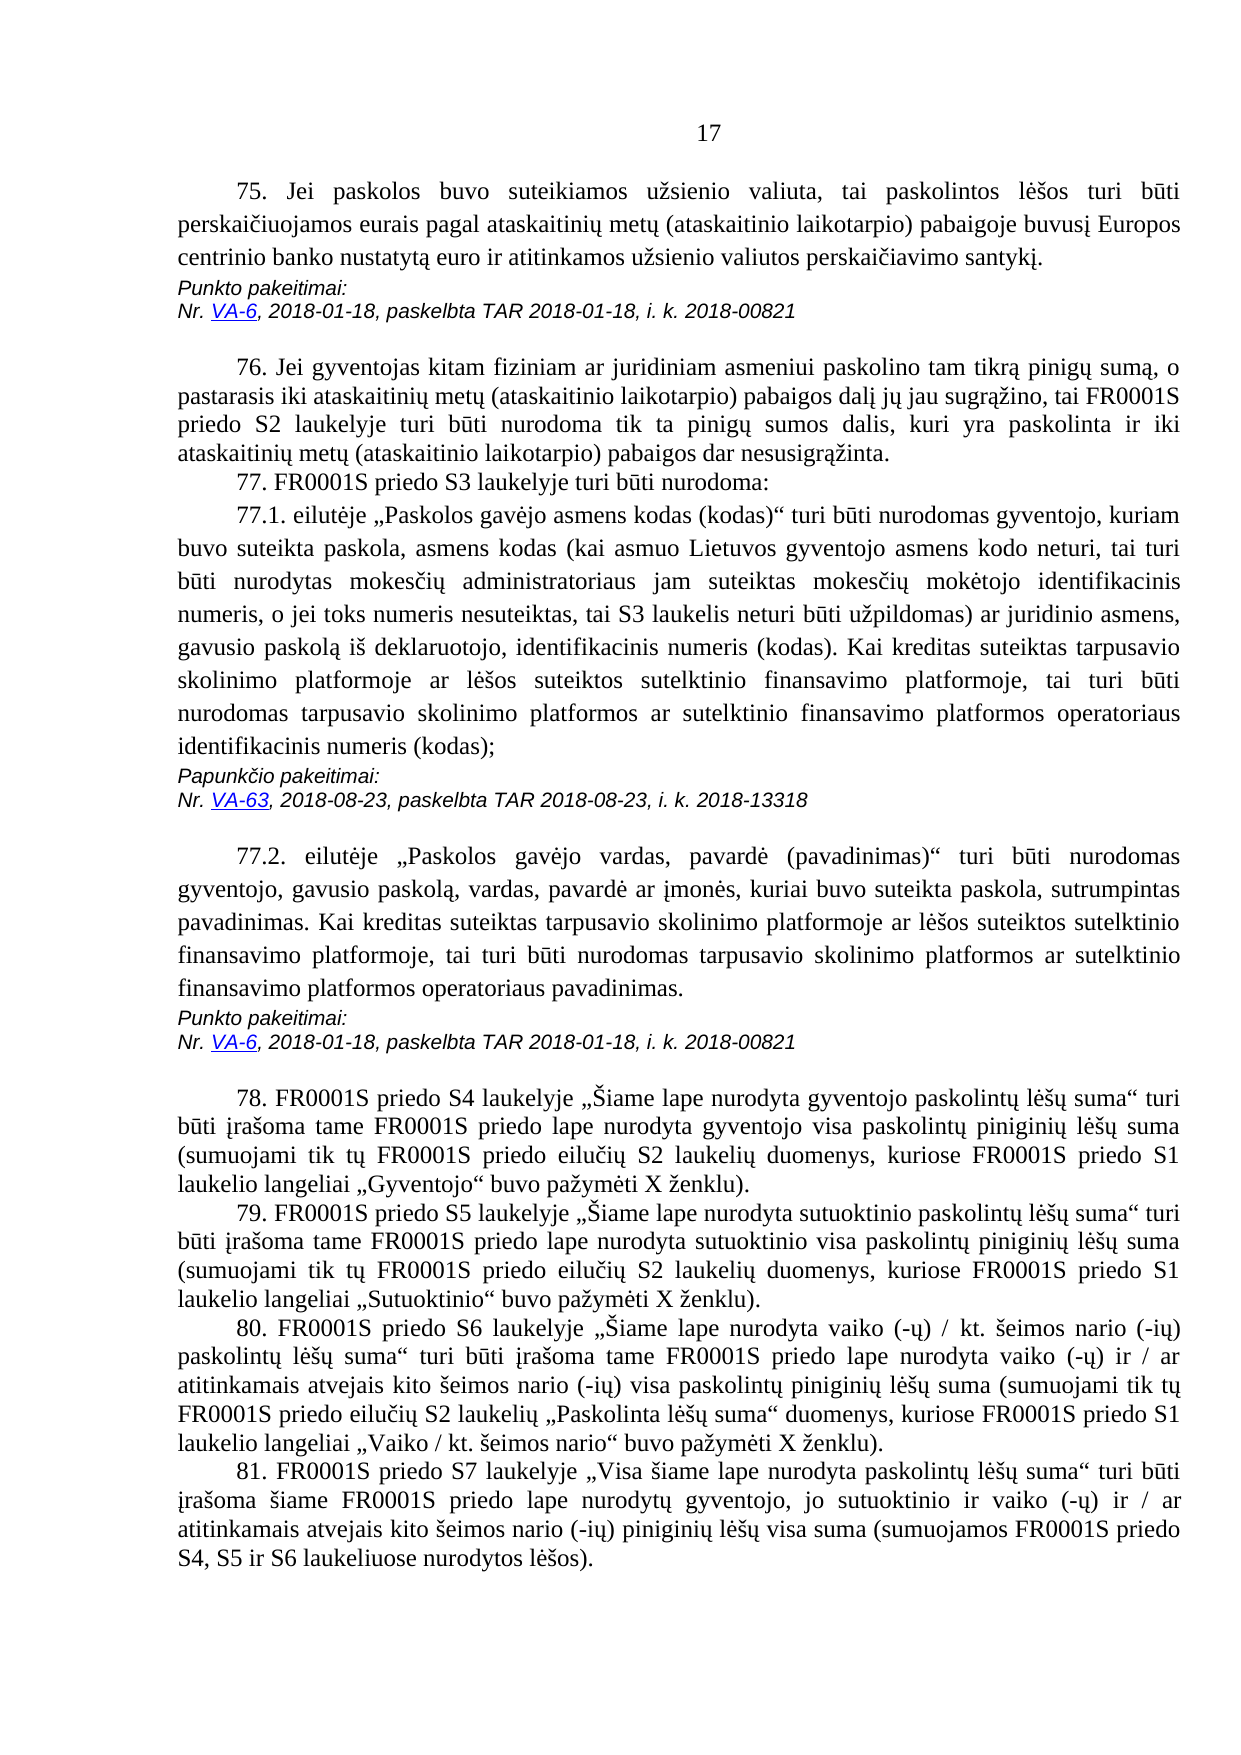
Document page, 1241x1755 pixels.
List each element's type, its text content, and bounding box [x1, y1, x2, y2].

text 80. FR0001S priedo S6 laukelyje „Šiame lape nurodyta vaiko (-ų) / kt. šeimos nario (-ių) paskolintų lėšų suma“ turi būti įrašoma tame FR0001S priedo lape nurodyta vaiko (-ų) ir / ar atitinkamais atvejais kito šeimos nario (-ių) visa paskolintų piniginių lėšų suma (sumuojami tik tų FR0001S priedo eilučių S2 laukelių „Paskolinta lėšų suma“ duomenys, kuriose FR0001S priedo S1 laukelio langeliai „Vaiko / kt. šeimos nario“ buvo pažymėti X ženklu). [177, 1313, 1181, 1456]
text 75. Jei paskolos buvo suteikiamos užsienio valiuta, tai paskolintos lėšos turi būti perskaičiuojamos eurais pagal ataskaitinių metų (ataskaitinio laikotarpio) pabaigoje buvusį Europos centrinio banko nustatytą euro ir atitinkamos užsienio valiutos perskaičiavimo santykį. [177, 176, 1181, 271]
text 81. FR0001S priedo S7 laukelyje „Visa šiame lape nurodyta paskolintų lėšų suma“ turi būti įrašoma šiame FR0001S priedo lape nurodytų gyventojo, jo sutuoktinio ir vaiko (-ų) ir / ar atitinkamais atvejais kito šeimos nario (-ių) piniginių lėšų visa suma (sumuojamos FR0001S priedo S4, S5 ir S6 laukeliuose nurodytos lėšos). [177, 1456, 1181, 1571]
text Papunkčio pakeitimai: [177, 764, 1181, 788]
text Nr. VA-6, 2018-01-18, paskelbta TAR 2018-01-18, i. k. 2018-00821 [177, 1030, 1181, 1054]
text 77.2. eilutėje „Paskolos gavėjo vardas, pavardė (pavadinimas)“ turi būti nurodomas gyventojo, gavusio paskolą, vardas, pavardė ar įmonės, kuriai buvo suteikta paskola, sutrumpintas pavadinimas. Kai kreditas suteiktas tarpusavio skolinimo platformoje ar lėšos suteiktos sutelktinio finansavimo platformoje, tai turi būti nurodomas tarpusavio skolinimo platformos ar sutelktinio finansavimo platformos operatoriaus pavadinimas. [177, 841, 1181, 1002]
text Nr. VA-6, 2018-01-18, paskelbta TAR 2018-01-18, i. k. 2018-00821 [177, 299, 1181, 323]
text 78. FR0001S priedo S4 laukelyje „Šiame lape nurodyta gyventojo paskolintų lėšų suma“ turi būti įrašoma tame FR0001S priedo lape nurodyta gyventojo visa paskolintų piniginių lėšų suma (sumuojami tik tų FR0001S priedo eilučių S2 laukelių duomenys, kuriose FR0001S priedo S1 laukelio langeliai „Gyventojo“ buvo pažymėti X ženklu). [177, 1083, 1181, 1198]
text 79. FR0001S priedo S5 laukelyje „Šiame lape nurodyta sutuoktinio paskolintų lėšų suma“ turi būti įrašoma tame FR0001S priedo lape nurodyta sutuoktinio visa paskolintų piniginių lėšų suma (sumuojami tik tų FR0001S priedo eilučių S2 laukelių duomenys, kuriose FR0001S priedo S1 laukelio langeliai „Sutuoktinio“ buvo pažymėti X ženklu). [177, 1198, 1181, 1313]
text 77. FR0001S priedo S3 laukelyje turi būti nurodoma: [177, 467, 1181, 496]
text 76. Jei gyventojas kitam fiziniam ar juridiniam asmeniui paskolino tam tikrą pinigų sumą, o pastarasis iki ataskaitinių metų (ataskaitinio laikotarpio) pabaigos dalį jų jau sugrąžino, tai FR0001S priedo S2 laukelyje turi būti nurodoma tik ta pinigų sumos dalis, kuri yra paskolinta ir iki ataskaitinių metų (ataskaitinio laikotarpio) pabaigos dar nesusigrąžinta. [177, 352, 1181, 467]
text 77.1. eilutėje „Paskolos gavėjo asmens kodas (kodas)“ turi būti nurodomas gyventojo, kuriam buvo suteikta paskola, asmens kodas (kai asmuo Lietuvos gyventojo asmens kodo neturi, tai turi būti nurodytas mokesčių administratoriaus jam suteiktas mokesčių mokėtojo identifikacinis numeris, o jei toks numeris nesuteiktas, tai S3 laukelis neturi būti užpildomas) ar juridinio asmens, gavusio paskolą iš deklaruotojo, identifikacinis numeris (kodas). Kai kreditas suteiktas tarpusavio skolinimo platformoje ar lėšos suteiktos sutelktinio finansavimo platformoje, tai turi būti nurodomas tarpusavio skolinimo platformos ar sutelktinio finansavimo platformos operatoriaus identifikacinis numeris (kodas); [177, 500, 1181, 760]
text Nr. VA-63, 2018-08-23, paskelbta TAR 2018-08-23, i. k. 2018-13318 [177, 788, 1181, 812]
text Punkto pakeitimai: [177, 275, 1181, 299]
text Punkto pakeitimai: [177, 1006, 1181, 1030]
